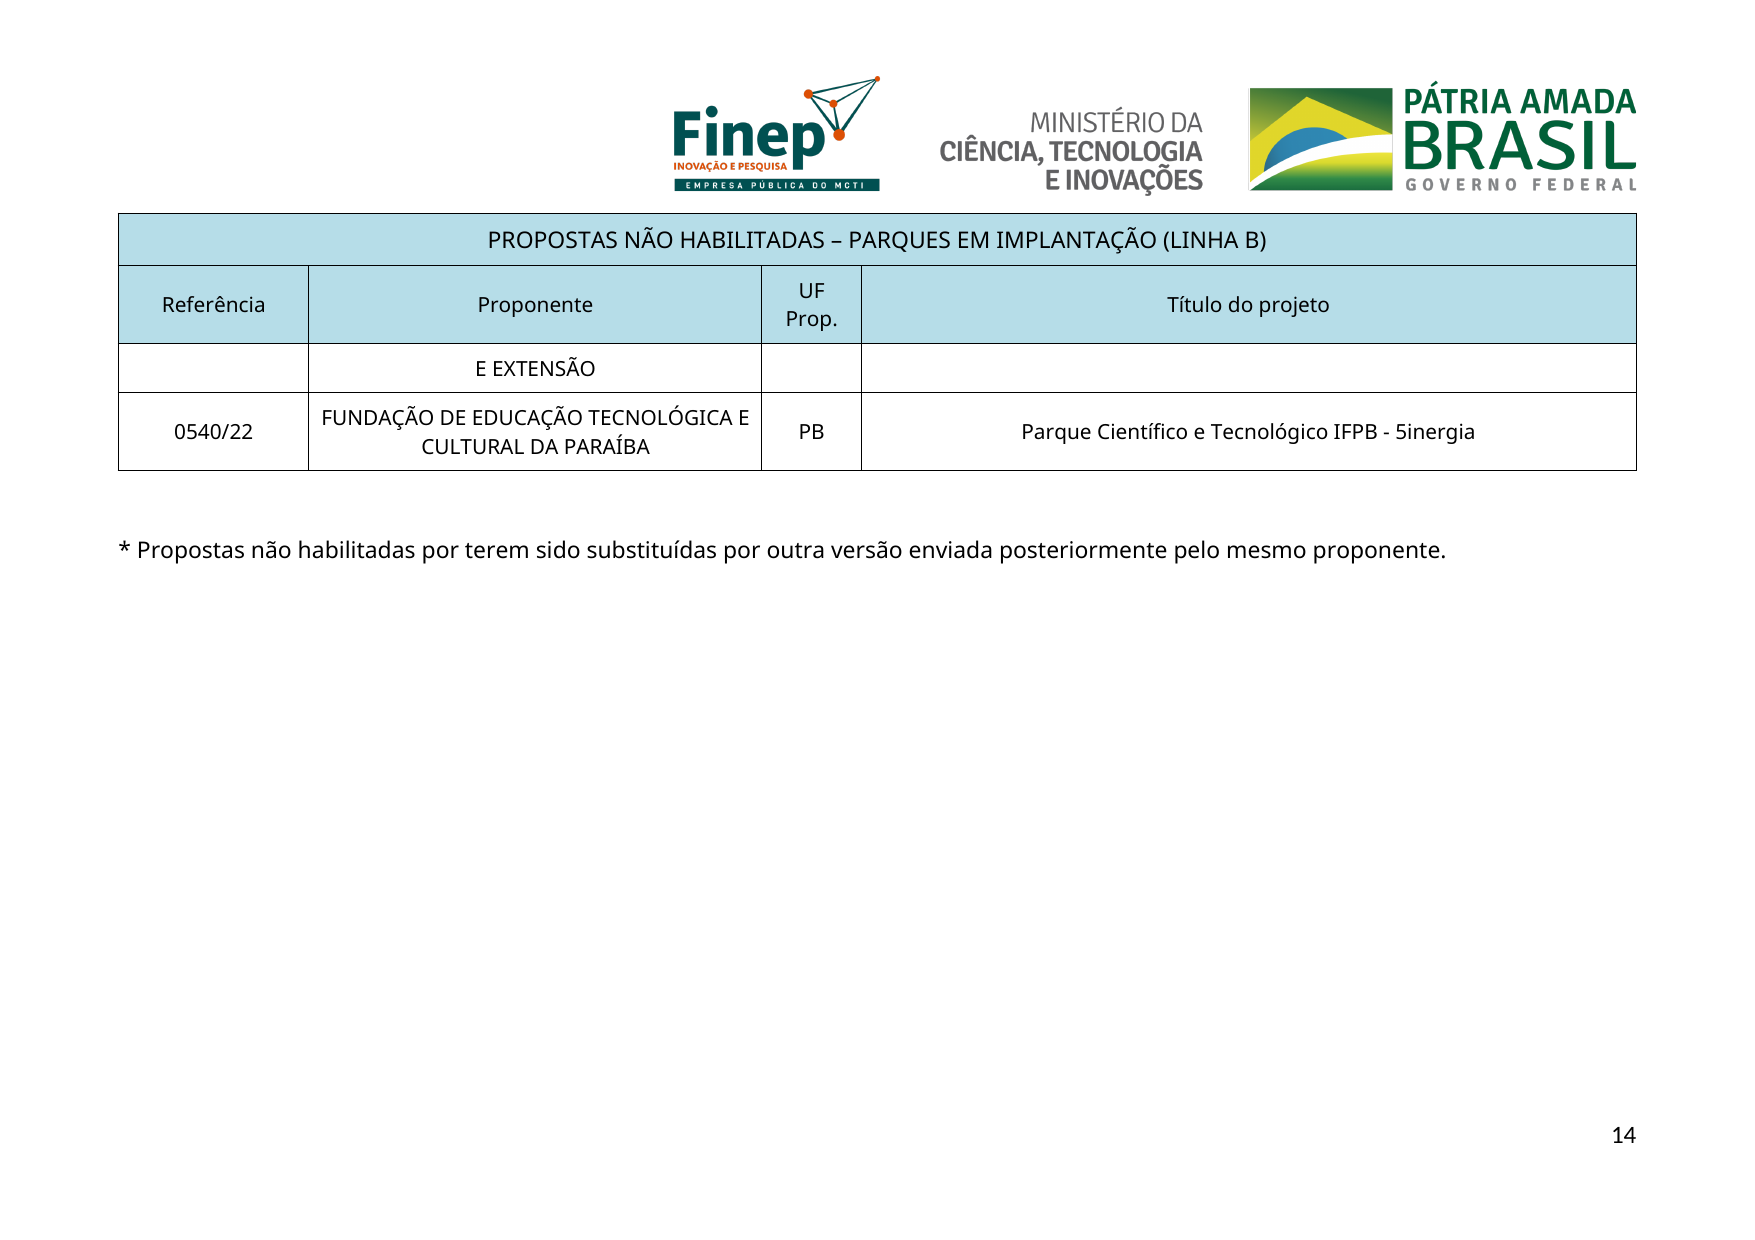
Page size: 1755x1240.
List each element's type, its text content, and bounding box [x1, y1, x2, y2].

table_cell E EXTENSÃO [309, 344, 761, 392]
table_cell Título do projeto [862, 266, 1636, 343]
table_header PROPOSTAS NÃO HABILITADAS – PARQUES EM IMPLANTAÇÃO (LINHA B) [119, 214, 1636, 265]
table_cell Parque Científico e Tecnológico IFPB - 5inergia [862, 393, 1636, 470]
table_cell Referência [119, 266, 308, 343]
table_cell [762, 344, 861, 392]
table_cell Proponente [309, 266, 761, 343]
table_cell PB [762, 393, 861, 470]
table_cell [862, 344, 1636, 392]
table_cell 0540/22 [119, 393, 308, 470]
table_cell [119, 344, 308, 392]
table_cell UF Prop. [762, 266, 861, 343]
table_cell FUNDAÇÃO DE EDUCAÇÃO TECNOLÓGICA E CULTURAL DA PARAÍBA [309, 393, 761, 470]
text * Propostas não habilitadas por terem sido substituídas por outra versão enviada posteriormente pelo mesmo proponente. [118, 534, 1636, 565]
